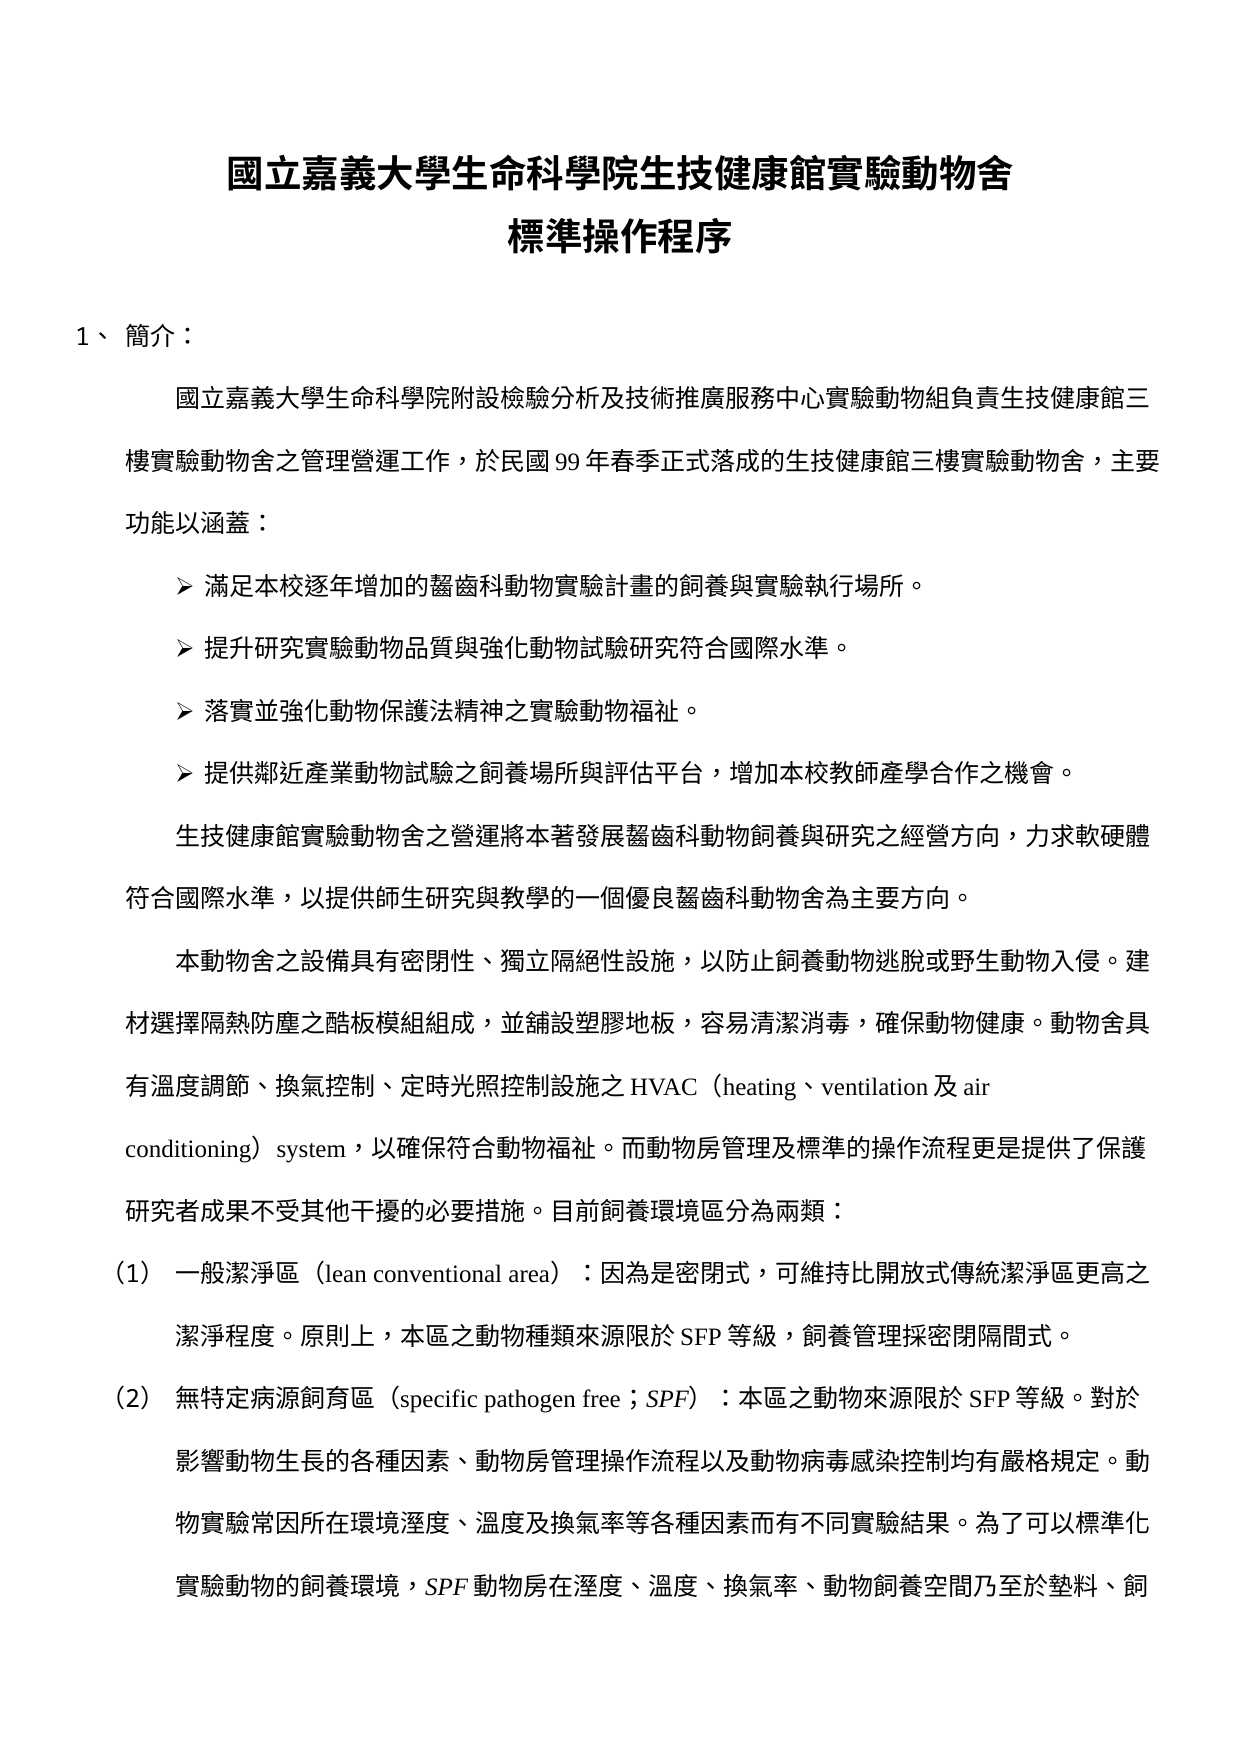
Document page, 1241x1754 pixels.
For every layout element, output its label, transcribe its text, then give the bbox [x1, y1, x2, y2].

list 滿足本校逐年增加的齧齒科動物實驗計畫的飼養與實驗執行場所。 [175, 542, 1165, 605]
text 本動物舍之設備具有密閉性、獨立隔絕性設施，以防止飼養動物逃脫或野生動物入侵。建材選擇隔熱防塵之酷板模組組成，並舖設塑膠地板，容易清潔消毒，確保動物健康。動物舍具有溫度調節、換氣控制、定時光照控制設施之HVAC（heating、ventilation及air conditioning）system，以確保符合動物福祉。而動物房管理及標準的操作流程更是提供了保護研究者成果不受其他干擾的必要措施。目前飼養環境區分為兩類： [125, 917, 1165, 1230]
text 生技健康館實驗動物舍之營運將本著發展齧齒科動物飼養與研究之經營方向，力求軟硬體符合國際水準，以提供師生研究與教學的一個優良齧齒科動物舍為主要方向。 [125, 792, 1165, 917]
list 落實並強化動物保護法精神之實驗動物福祉。 [175, 667, 1165, 730]
text 國立嘉義大學生命科學院生技健康館實驗動物舍 [75, 130, 1165, 192]
list 提供鄰近產業動物試驗之飼養場所與評估平台，增加本校教師產學合作之機會。 [175, 730, 1165, 792]
text 國立嘉義大學生命科學院附設檢驗分析及技術推廣服務中心實驗動物組負責生技健康館三樓實驗動物舍之管理營運工作，於民國99年春季正式落成的生技健康館三樓實驗動物舍，主要功能以涵蓋： [125, 355, 1165, 542]
list 一般潔淨區（lean conventional area）：因為是密閉式，可維持比開放式傳統潔淨區更高之潔淨程度。原則上，本區之動物種類來源限於SFP等級，飼養管理採密閉隔間式。 [100, 1230, 1165, 1355]
list 無特定病源飼育區（specific pathogen free；SPF）：本區之動物來源限於SFP等級。對於影響動物生長的各種因素、動物房管理操作流程以及動物病毒感染控制均有嚴格規定。動物實驗常因所在環境溼度、溫度及換氣率等各種因素而有不同實驗結果。為了可以標準化實驗動物的飼養環境，SPF動物房在溼度、溫度、換氣率、動物飼養空間乃至於墊料、飼 [100, 1355, 1165, 1605]
list 提升研究實驗動物品質與強化動物試驗研究符合國際水準。 [175, 605, 1165, 667]
list 簡介： [75, 292, 1165, 355]
text 標準操作程序 [75, 192, 1165, 255]
